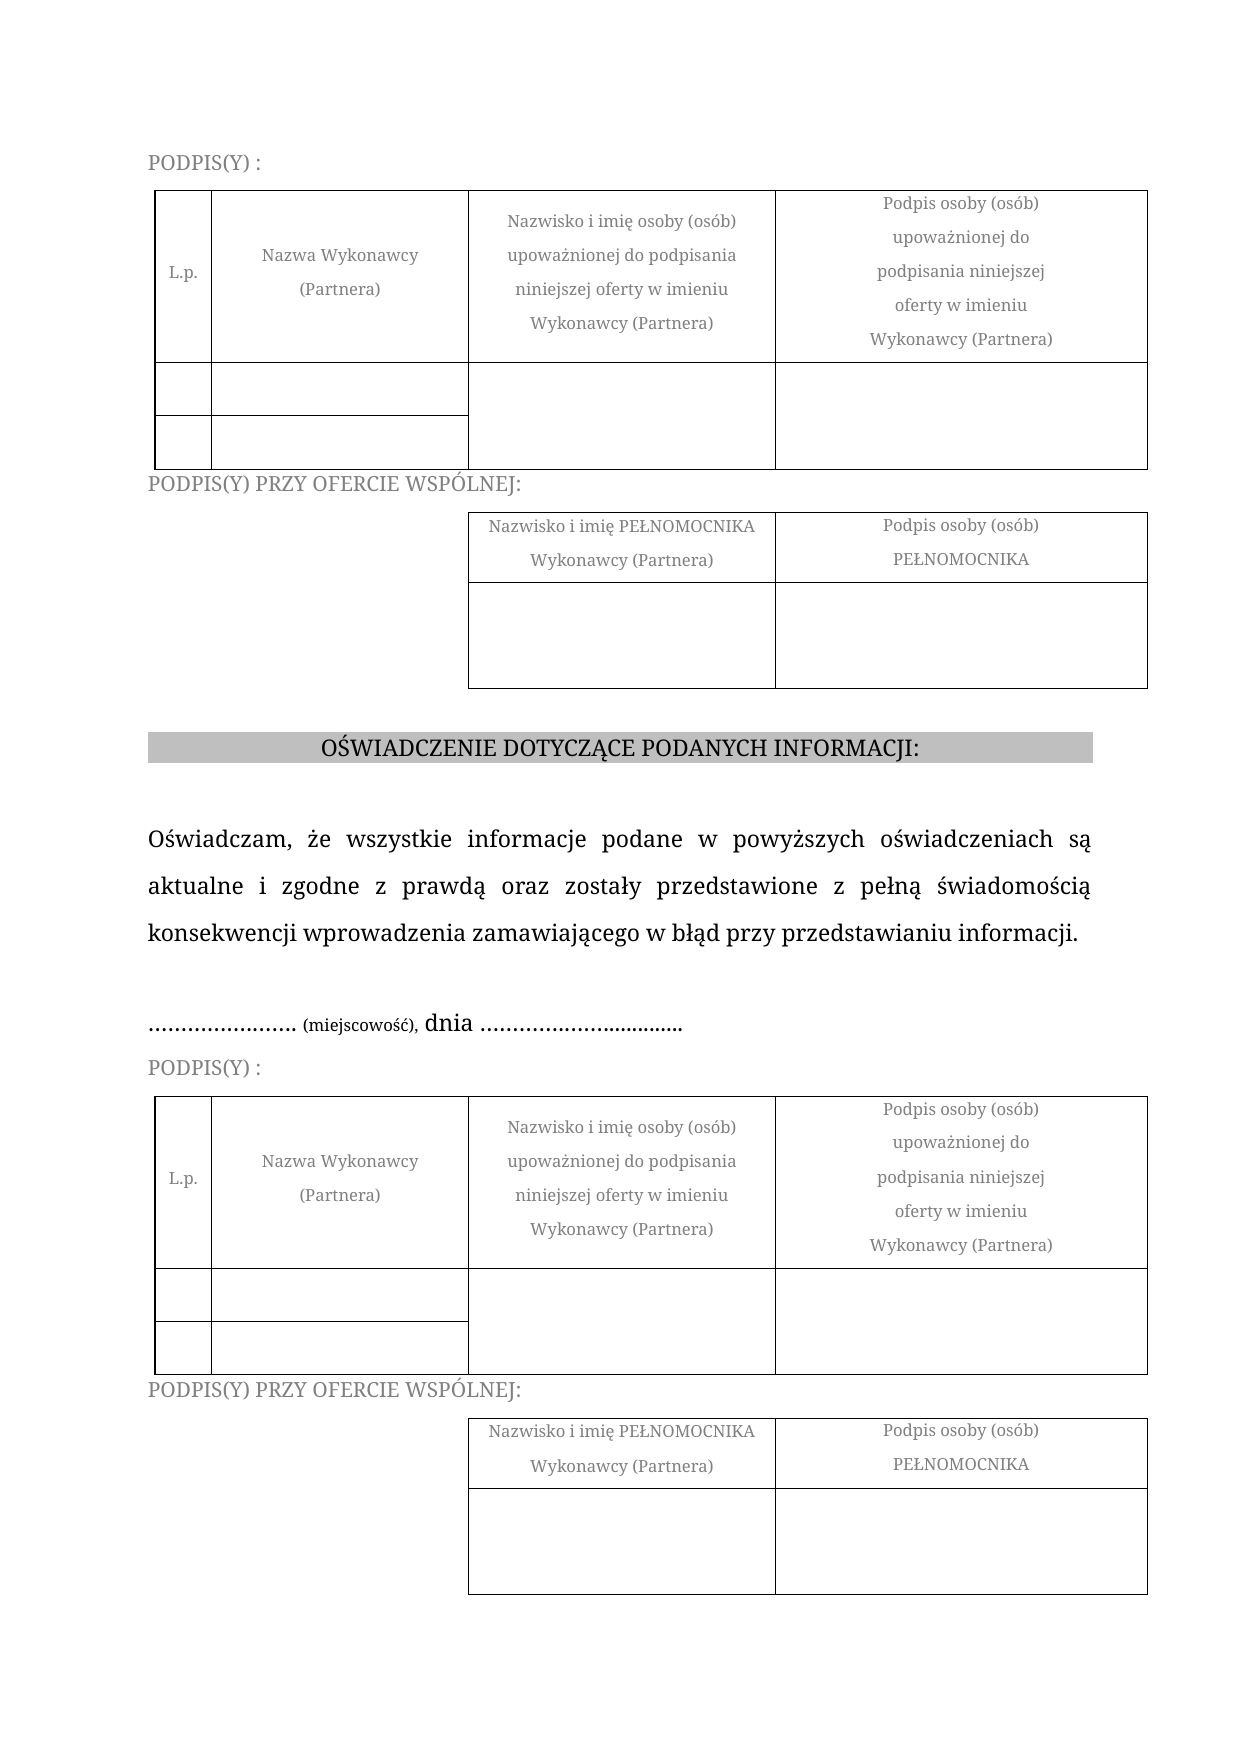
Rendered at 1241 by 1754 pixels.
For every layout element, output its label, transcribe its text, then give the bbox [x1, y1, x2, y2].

table_cell [155, 1541, 212, 1594]
table_cell [212, 1322, 468, 1374]
table_header Podpis osoby (osób) PEŁNOMOCNIKA [776, 513, 1147, 582]
text PODPIS(Y) : [148, 1053, 1093, 1082]
text PODPIS(Y) PRZY OFERCIE WSPÓLNEJ: [148, 469, 1093, 498]
table_cell [212, 1541, 468, 1594]
table_cell [212, 582, 468, 635]
table_cell [212, 635, 468, 688]
table_header [155, 512, 212, 582]
table_cell [212, 416, 468, 468]
text PODPIS(Y) PRZY OFERCIE WSPÓLNEJ: [148, 1375, 1093, 1404]
table_cell [469, 1269, 775, 1374]
table_header Nazwisko i imię osoby (osób) upoważnionej do podpisania niniejszej oferty w imieniu Wykonawcy (Partnera) [469, 1097, 775, 1268]
table_cell [469, 1489, 775, 1594]
text PODPIS(Y) : [148, 148, 1093, 176]
text Oświadczam, że wszystkie informacje podane w powyższych oświadczeniach są aktualne i zgodne z prawdą oraz zostały przedstawione z pełną świadomością konsekwencji wprowadzenia zamawiającego w błąd przy przedstawianiu informacji. [148, 823, 1093, 948]
table_header Nazwisko i imię PEŁNOMOCNIKA Wykonawcy (Partnera) [469, 1419, 775, 1488]
table_cell [156, 1269, 211, 1321]
table_cell [212, 1269, 468, 1321]
table_cell [156, 416, 211, 468]
table_cell [212, 363, 468, 415]
table_cell [156, 363, 211, 415]
table_header L.p. [156, 1097, 211, 1268]
table_cell [155, 635, 212, 688]
table_cell [156, 1322, 211, 1374]
table_header [212, 1418, 468, 1488]
table_cell [212, 1488, 468, 1541]
table_header Podpis osoby (osób) upoważnionej do podpisania niniejszej oferty w imieniu Wykonawcy (Partnera) [776, 1097, 1147, 1268]
table_header [155, 1418, 212, 1488]
table_cell [776, 583, 1147, 688]
text …………….……. (miejscowość), dnia ………….…….............. [148, 1007, 1093, 1038]
table_cell [469, 363, 775, 468]
table_cell [155, 582, 212, 635]
table_header Nazwa Wykonawcy (Partnera) [212, 1097, 468, 1268]
table_header [212, 512, 468, 582]
table_cell [776, 1269, 1147, 1374]
table_header Nazwisko i imię osoby (osób) upoważnionej do podpisania niniejszej oferty w imieniu Wykonawcy (Partnera) [469, 191, 775, 362]
table_header L.p. [156, 191, 211, 362]
table_header Nazwisko i imię PEŁNOMOCNIKA Wykonawcy (Partnera) [469, 513, 775, 582]
table_cell [155, 1488, 212, 1541]
table_cell [776, 363, 1147, 468]
text OŚWIADCZENIE DOTYCZĄCE PODANYCH INFORMACJI: [148, 732, 1093, 763]
table_header Nazwa Wykonawcy (Partnera) [212, 191, 468, 362]
table_cell [776, 1489, 1147, 1594]
table_header Podpis osoby (osób) PEŁNOMOCNIKA [776, 1419, 1147, 1488]
table_cell [469, 583, 775, 688]
table_header Podpis osoby (osób) upoważnionej do podpisania niniejszej oferty w imieniu Wykonawcy (Partnera) [776, 191, 1147, 362]
